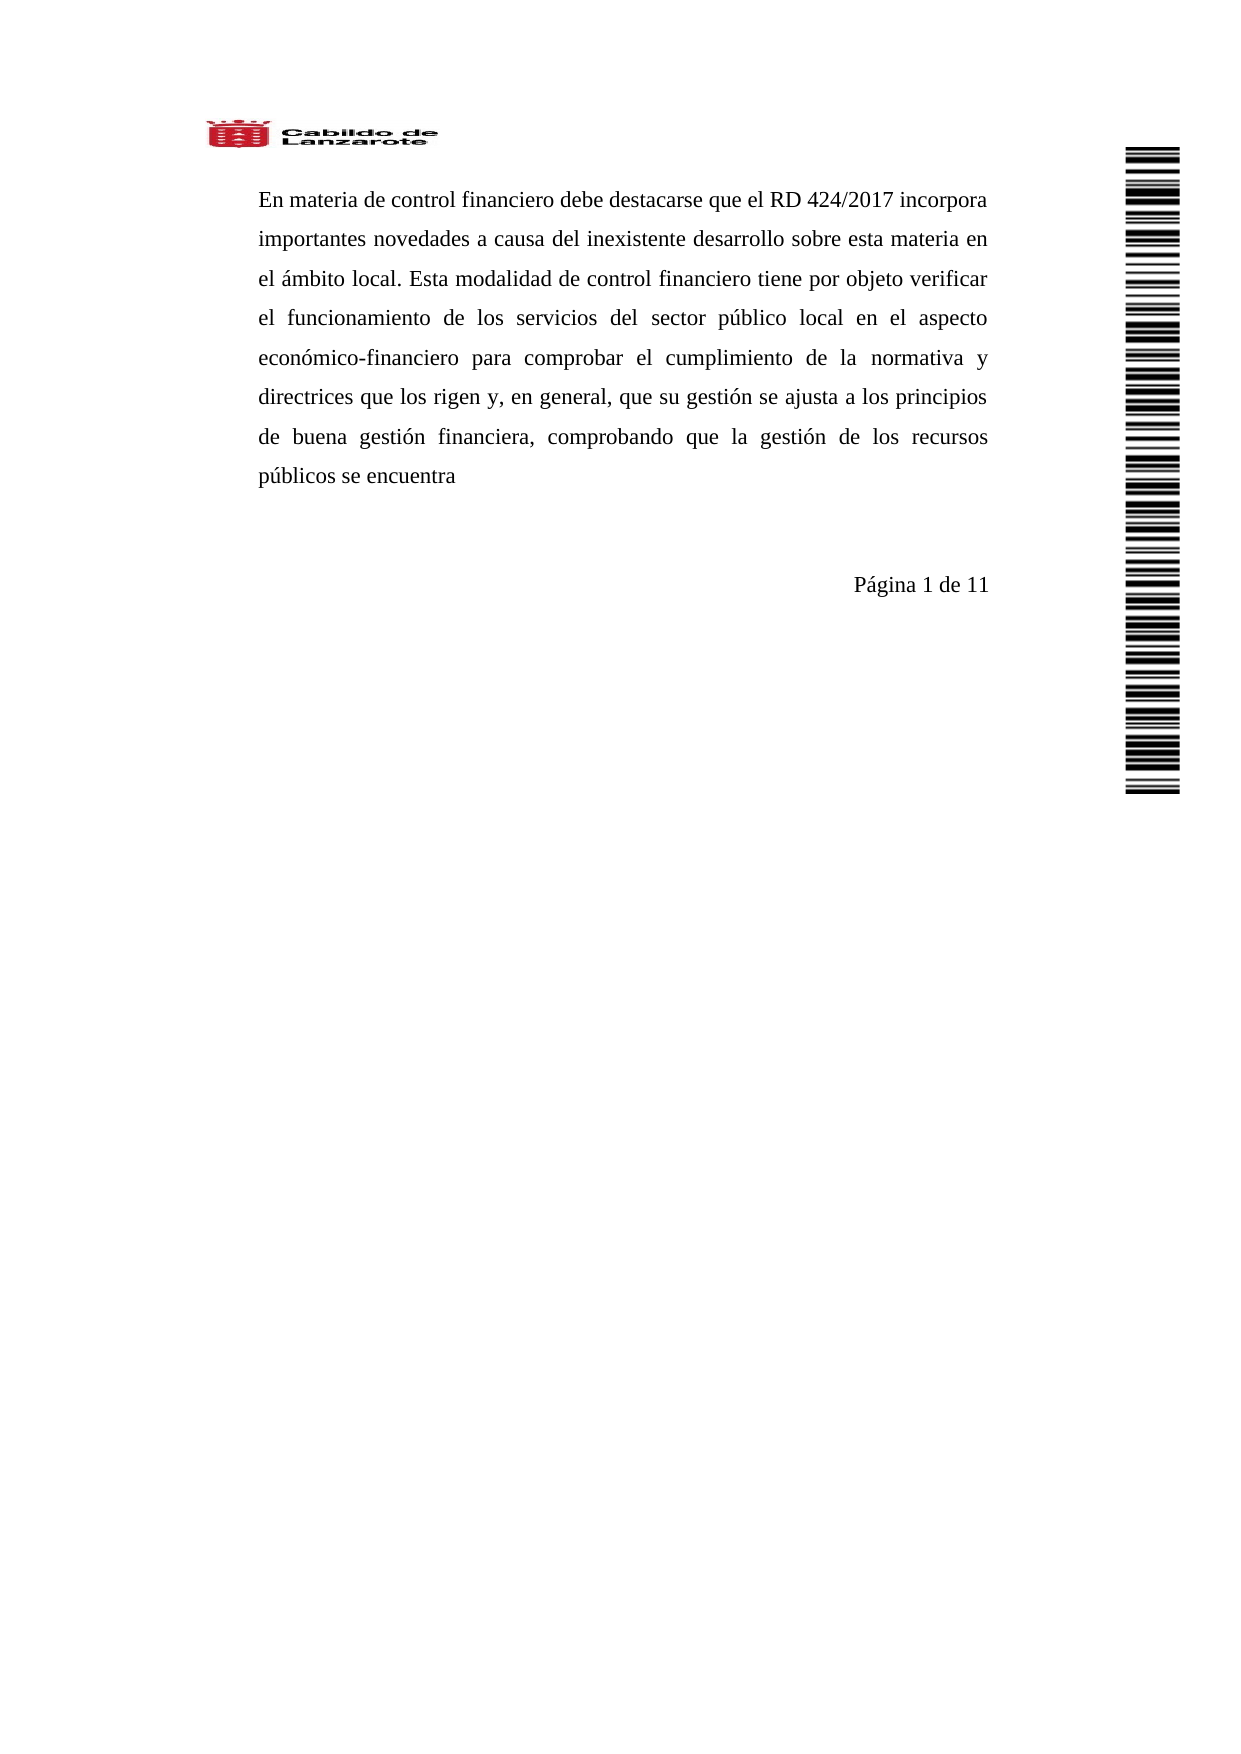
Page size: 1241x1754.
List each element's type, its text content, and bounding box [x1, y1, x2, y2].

picture [205, 118, 440, 148]
text Página 1 de 11 [118, 571, 989, 598]
picture [1125, 147, 1180, 794]
text En materia de control financiero debe destacarse que el RD 424/2017 incorpora importantes novedades a causa del inexistente desarrollo sobre esta materia en el ámbito local. Esta modalidad de control financiero tiene por objeto verificar el funcionamiento de los servicios del sector público local en el aspecto económico-financiero para comprobar el cumplimiento de la normativa y directrices que los rigen y, en general, que su gestión se ajusta a los principios de buena gestión financiera, comprobando que la gestión de los recursos públicos se encuentra [258, 186, 988, 489]
